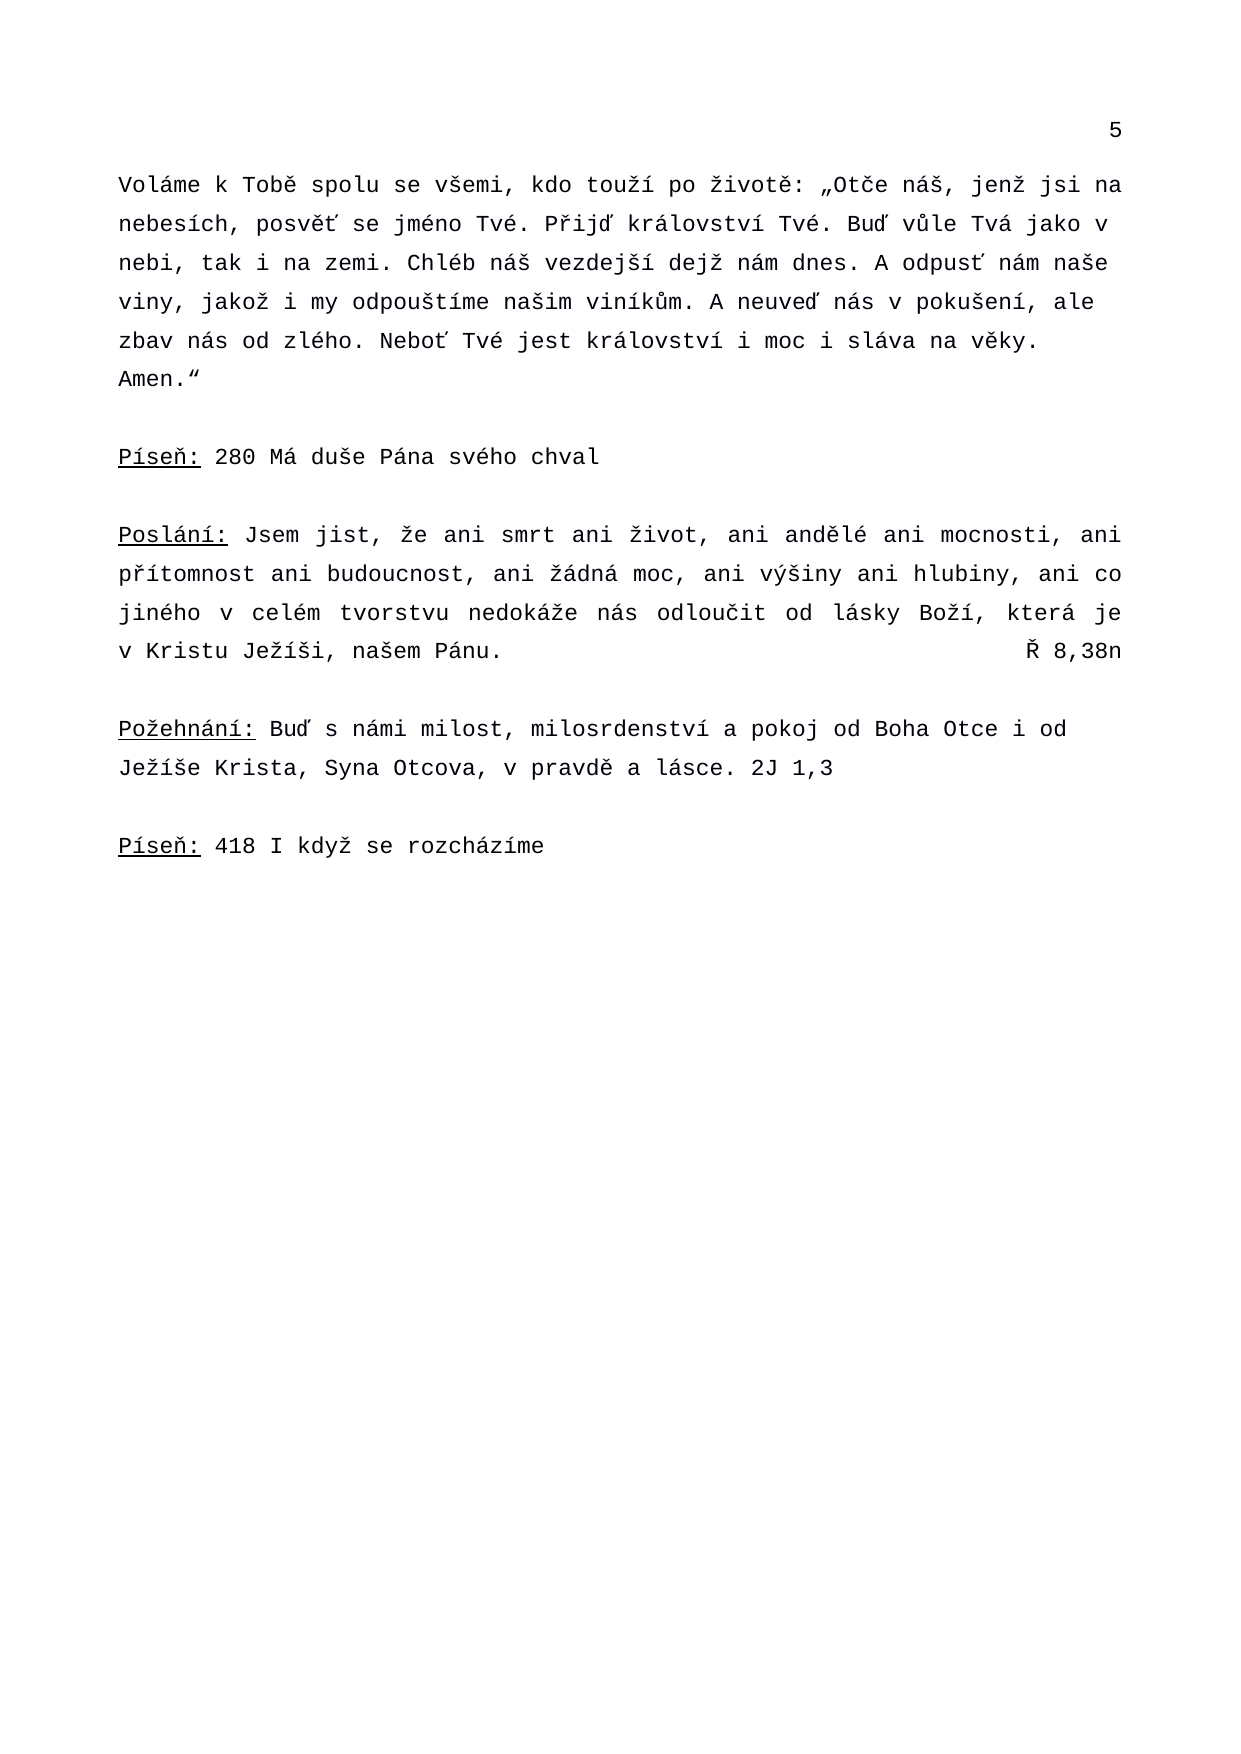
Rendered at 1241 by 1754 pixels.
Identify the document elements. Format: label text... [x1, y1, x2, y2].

text Požehnání: Buď s námi milost, milosrdenství a pokoj od Boha Otce i od Ježíše Krista, Syna Otcova, v pravdě a lásce. 2J 1,3 [118, 717, 1122, 782]
text Píseň: 418 I když se rozcházíme [118, 834, 1122, 860]
text Voláme k Tobě spolu se všemi, kdo touží po životě: „Otče náš, jenž jsi na nebesích, posvěť se jméno Tvé. Přijď království Tvé. Buď vůle Tvá jako v nebi, tak i na zemi. Chléb náš vezdejší dejž nám dnes. A odpusť nám naše viny, jakož i my odpouštíme našim viníkům. A neuveď nás v pokušení, ale zbav nás od zlého. Neboť Tvé jest království i moc i sláva na věky. Amen.“ [118, 173, 1122, 394]
text Píseň: 280 Má duše Pána svého chval [118, 446, 1122, 471]
text Poslání: Jsem jist, že ani smrt ani život, ani andělé ani mocnosti, ani přítomnost ani budoucnost, ani žádná moc, ani výšiny ani hlubiny, ani co jiného v celém tvorstvu nedokáže nás odloučit od lásky Boží, která je v Kristu Ježíši, našem Pánu. Ř 8,38n [118, 523, 1122, 666]
